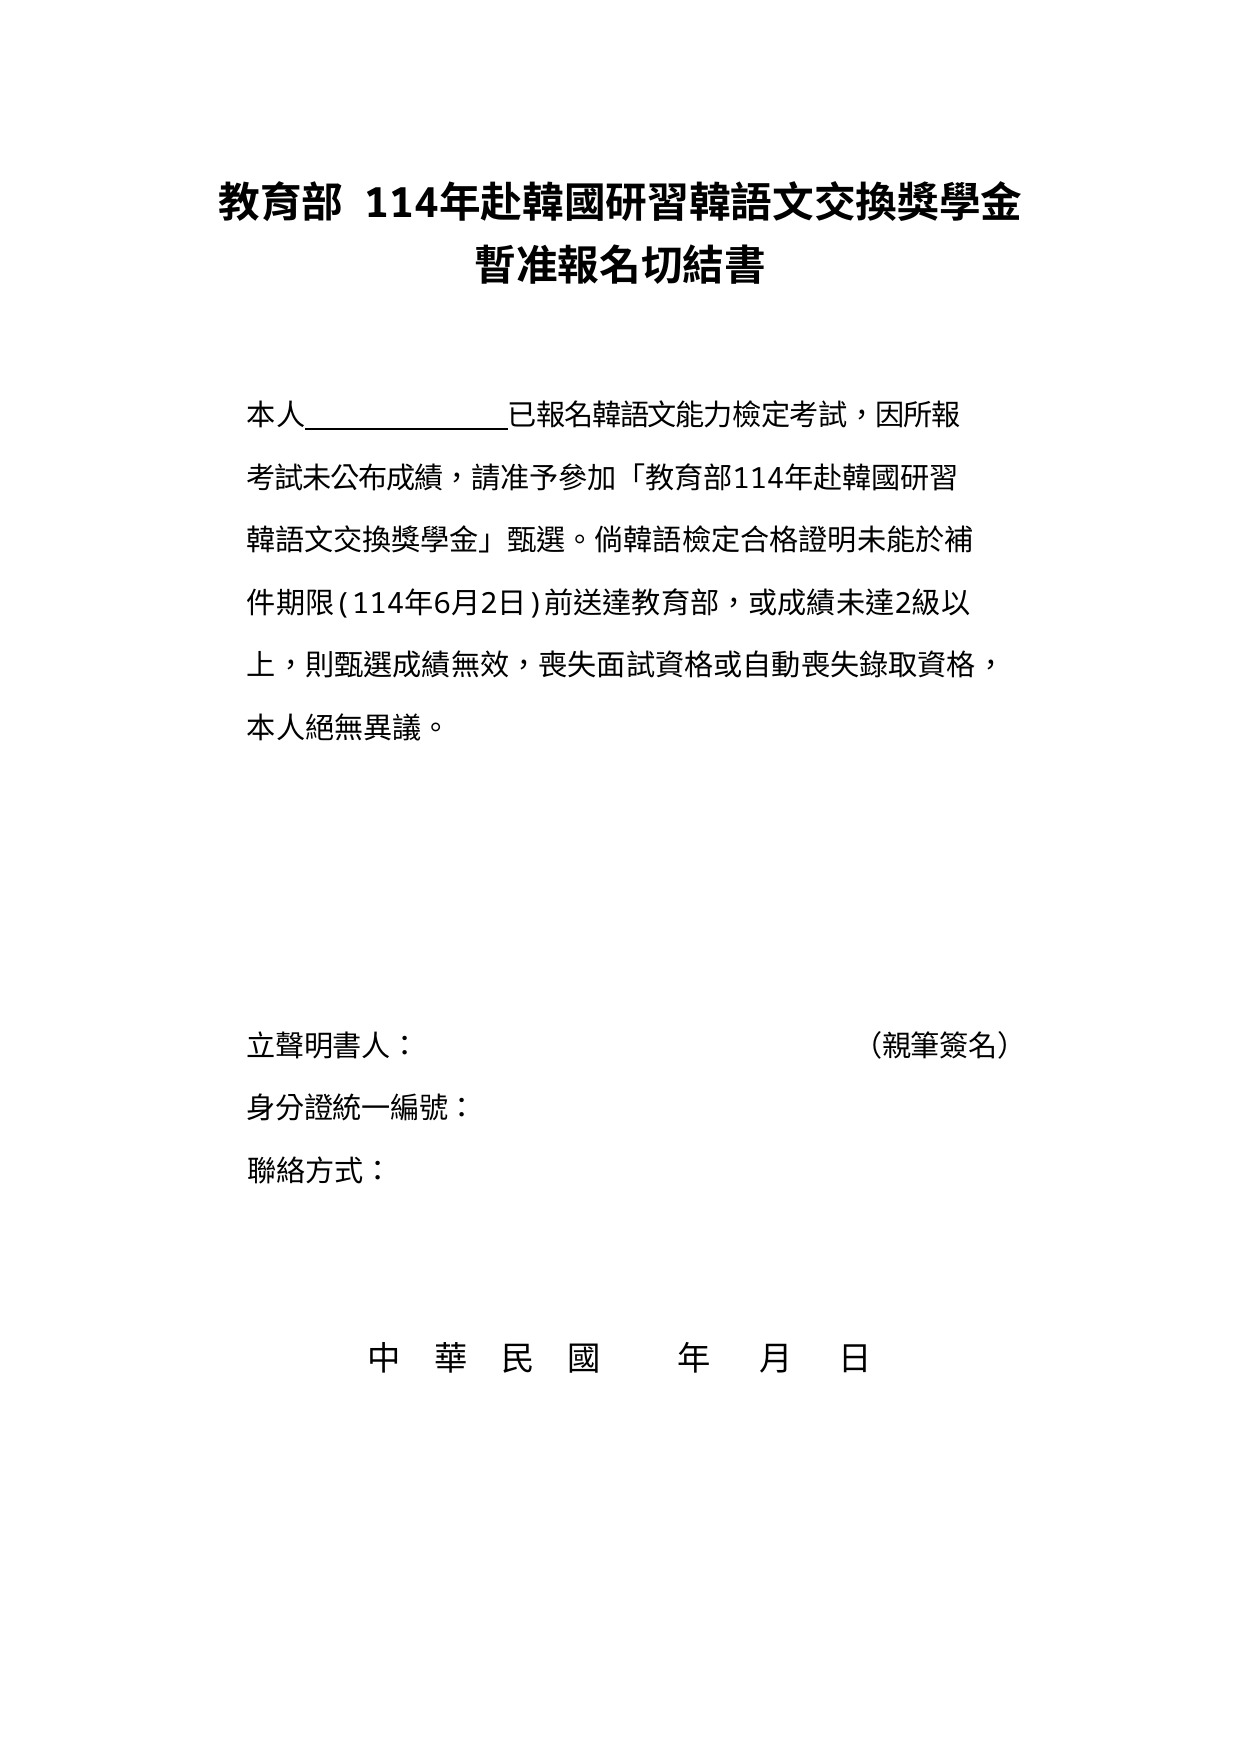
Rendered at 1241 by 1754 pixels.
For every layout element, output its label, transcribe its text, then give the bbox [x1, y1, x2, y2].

text 本人 已報名韓語文能力檢定考試，因所報考試未公布成績，請准予參加「教育部114年赴韓國研習韓語文交換獎學金」甄選。倘韓語檢定合格證明未能於補件期限(114年6月2日)前送達教育部，或成績未達2級以上，則甄選成績無效，喪失面試資格或自動喪失錄取資格，本人絕無異議。 [247, 371, 984, 746]
text 身分證統一編號： [187, 1064, 1053, 1127]
text 暫准報名切結書 [187, 221, 1053, 283]
text 聯絡方式： [187, 1127, 1053, 1189]
text 教育部 114年赴韓國研習韓語文交換獎學金 [187, 158, 1053, 221]
text 立聲明書人： （親筆簽名） [187, 1002, 1053, 1064]
text 中 華 民 國 年 月 日 [187, 1314, 1053, 1377]
